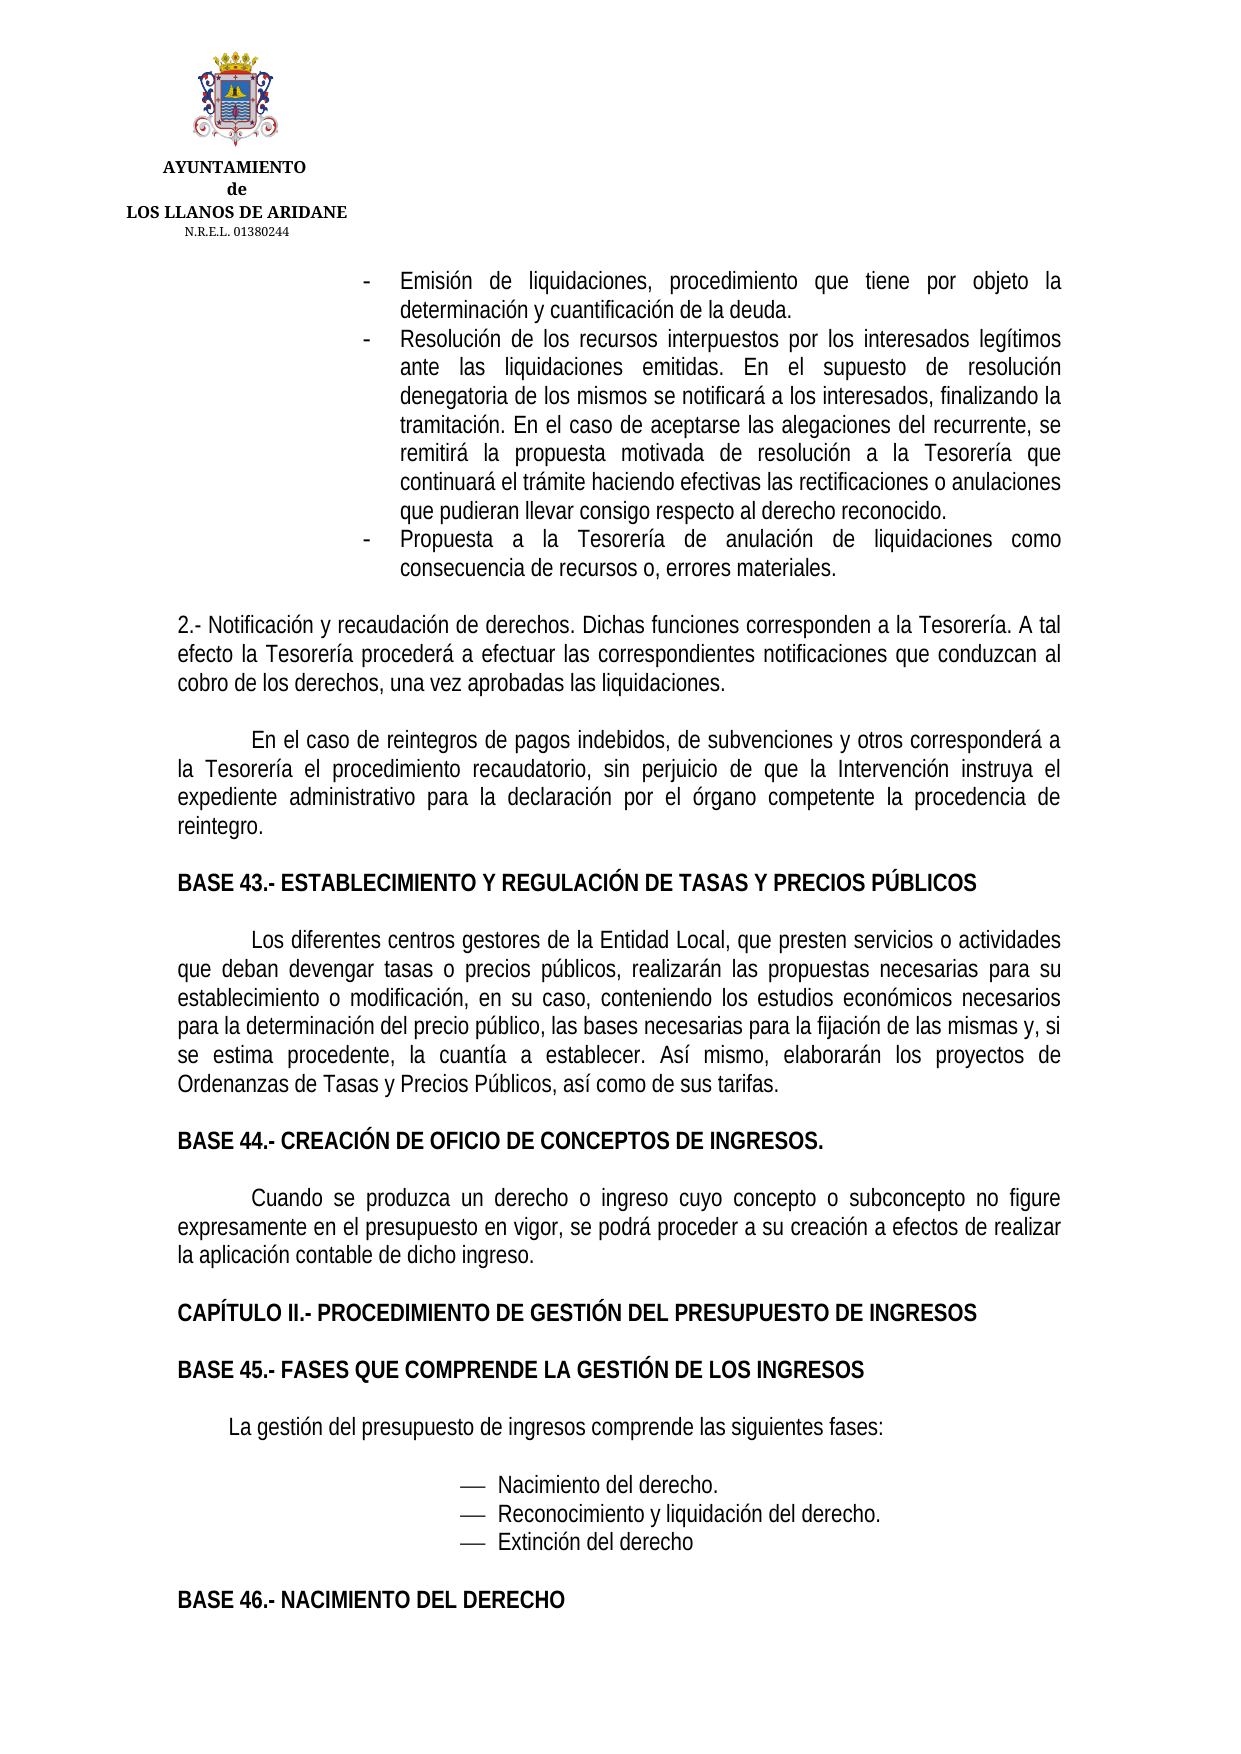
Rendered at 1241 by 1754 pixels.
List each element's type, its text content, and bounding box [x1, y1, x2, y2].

text BASE 44.- CREACIÓN DE OFICIO DE CONCEPTOS DE INGRESOS. [177, 1126, 1063, 1154]
list Nacimiento del derecho. [460, 1470, 1063, 1498]
text BASE 43.- ESTABLECIMIENTO Y REGULACIÓN DE TASAS Y PRECIOS PÚBLICOS [177, 868, 1063, 897]
text 2.- Notificación y recaudación de derechos. Dichas funciones corresponden a la Tesorería. A tal efecto la Tesorería procederá a efectuar las correspondientes notificaciones que conduzcan al cobro de los derechos, una vez aprobadas las liquidaciones. [177, 610, 1063, 696]
text Los diferentes centros gestores de la Entidad Local, que presten servicios o actividades que deban devengar tasas o precios públicos, realizarán las propuestas necesarias para su establecimiento o modificación, en su caso, conteniendo los estudios económicos necesarios para la determinación del precio público, las bases necesarias para la fijación de las mismas y, si se estima procedente, la cuantía a establecer. Así mismo, elaborarán los proyectos de Ordenanzas de Tasas y Precios Públicos, así como de sus tarifas. [177, 925, 1063, 1097]
list Resolución de los recursos interpuestos por los interesados legítimos ante las liquidaciones emitidas. En el supuesto de resolución denegatoria de los mismos se notificará a los interesados, finalizando la tramitación. En el caso de aceptarse las alegaciones del recurrente, se remitirá la propuesta motivada de resolución a la Tesorería que continuará el trámite haciendo efectivas las rectificaciones o anulaciones que pudieran llevar consigo respecto al derecho reconocido. [362, 324, 1063, 524]
text BASE 46.- NACIMIENTO DEL DERECHO [177, 1585, 1063, 1613]
list Propuesta a la Tesorería de anulación de liquidaciones como consecuencia de recursos o, errores materiales. [362, 524, 1063, 582]
text Cuando se produzca un derecho o ingreso cuyo concepto o subconcepto no figure expresamente en el presupuesto en vigor, se podrá proceder a su creación a efectos de realizar la aplicación contable de dicho ingreso. [177, 1183, 1063, 1269]
text CAPÍTULO II.- PROCEDIMIENTO DE GESTIÓN DEL PRESUPUESTO DE INGRESOS [177, 1298, 1063, 1326]
list Emisión de liquidaciones, procedimiento que tiene por objeto la determinación y cuantificación de la deuda. [362, 266, 1063, 324]
list Reconocimiento y liquidación del derecho. [460, 1498, 1063, 1527]
text La gestión del presupuesto de ingresos comprende las siguientes fases: [177, 1412, 1063, 1441]
text En el caso de reintegros de pagos indebidos, de subvenciones y otros corresponderá a la Tesorería el procedimiento recaudatorio, sin perjuicio de que la Intervención instruya el expediente administrativo para la declaración por el órgano competente la procedencia de reintegro. [177, 725, 1063, 839]
list Extinción del derecho [460, 1527, 1063, 1556]
text BASE 45.- FASES QUE COMPRENDE LA GESTIÓN DE LOS INGRESOS [177, 1355, 1063, 1384]
